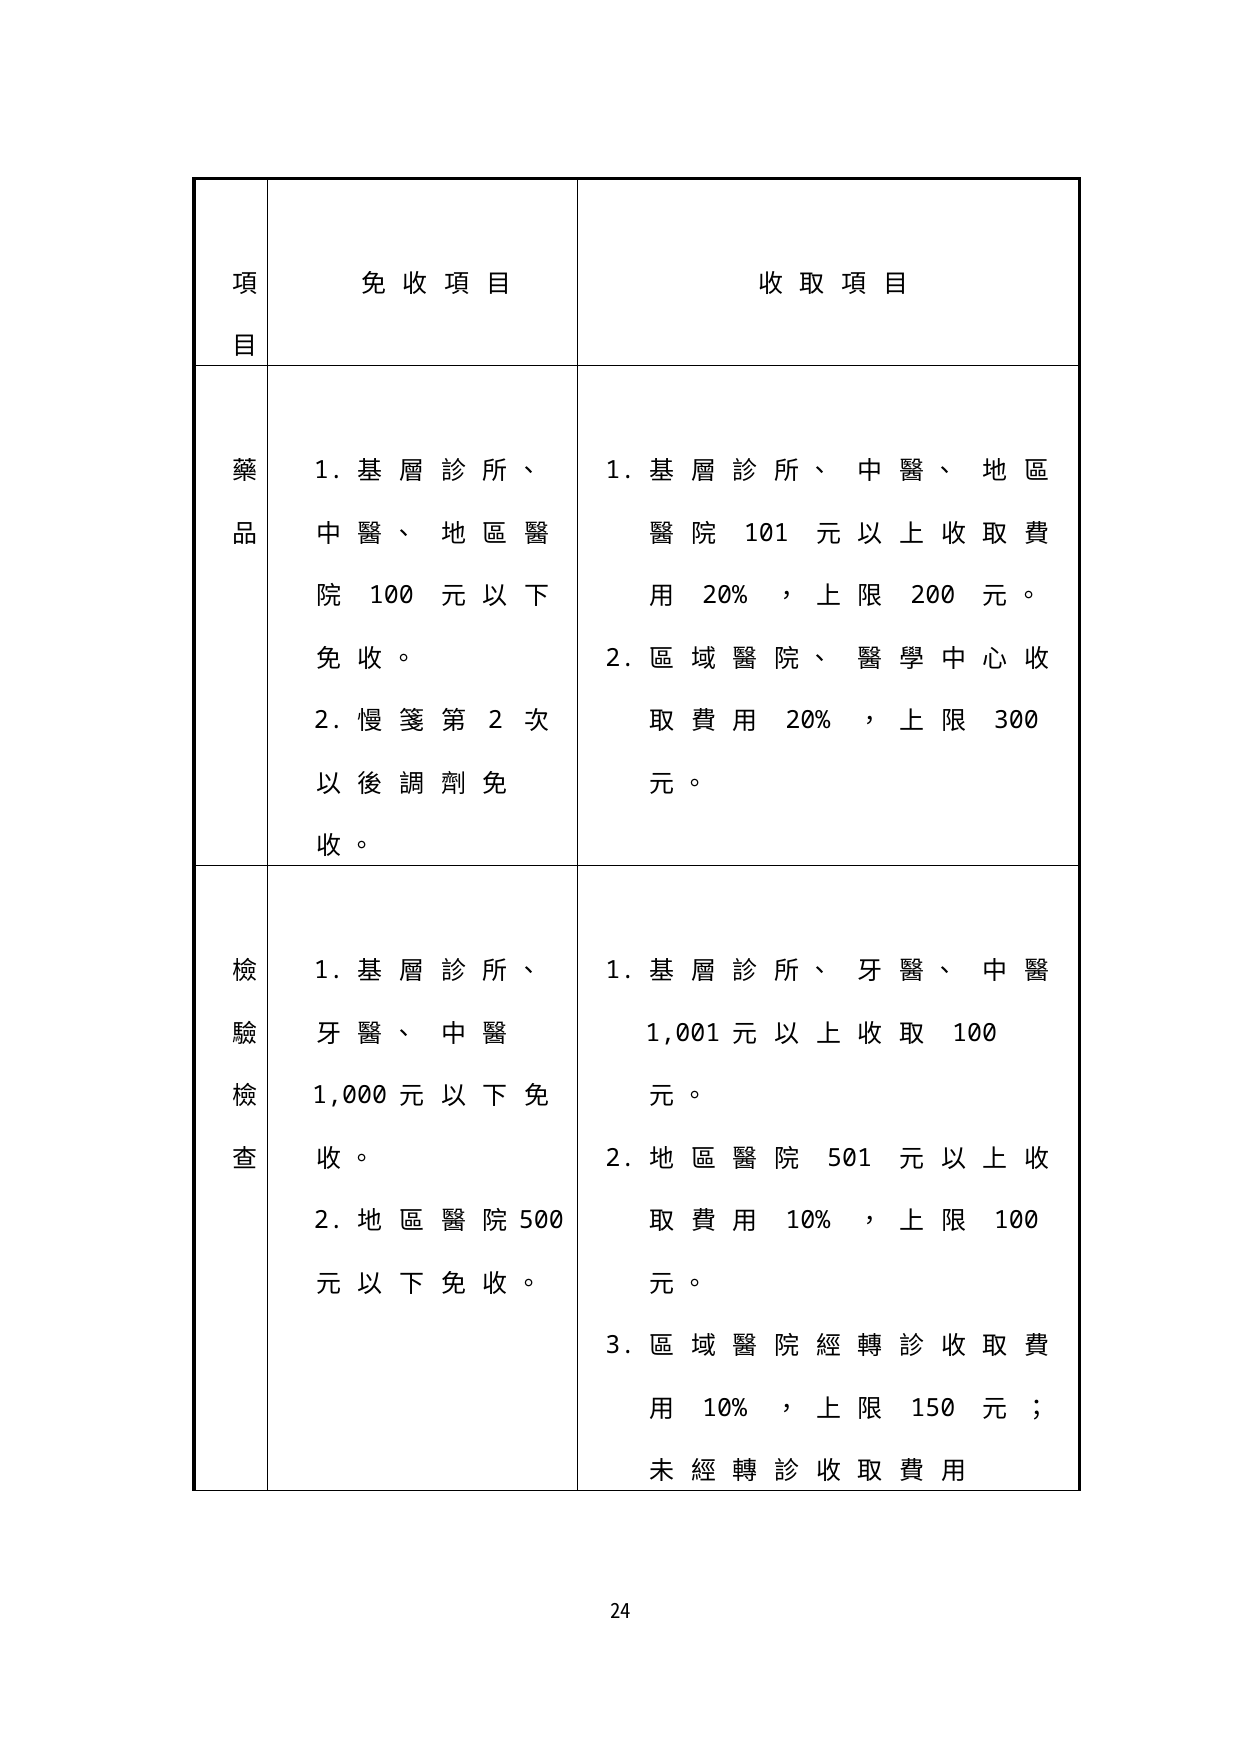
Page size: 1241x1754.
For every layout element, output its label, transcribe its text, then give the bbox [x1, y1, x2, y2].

table_cell 1.基層診所、牙醫、中醫1,001元以上收取100元。 2.地區醫院501元以上收取費用10%，上限100元。 3.區域醫院經轉診收取費用10%，上限150元；未經轉診收取費用 [578, 866, 1078, 1490]
table_cell 1.基層診所、牙醫、中醫1,000元以下免收。 2.地區醫院500元以下免收。 [268, 866, 577, 1490]
table_header 免收項目 [268, 180, 577, 365]
table_cell 1.基層診所、中醫、地區醫院100元以下免收。 2.慢箋第2次以後調劑免收。 [268, 366, 577, 865]
table_header 收取項目 [578, 180, 1078, 365]
table_header 項目 [196, 180, 267, 365]
table_cell 檢驗檢查 [196, 866, 267, 1490]
table_cell 藥品 [196, 366, 267, 865]
table_cell 1.基層診所、中醫、地區醫院101元以上收取費用20%，上限200元。 2.區域醫院、醫學中心收取費用20%，上限300元。 [578, 366, 1078, 865]
